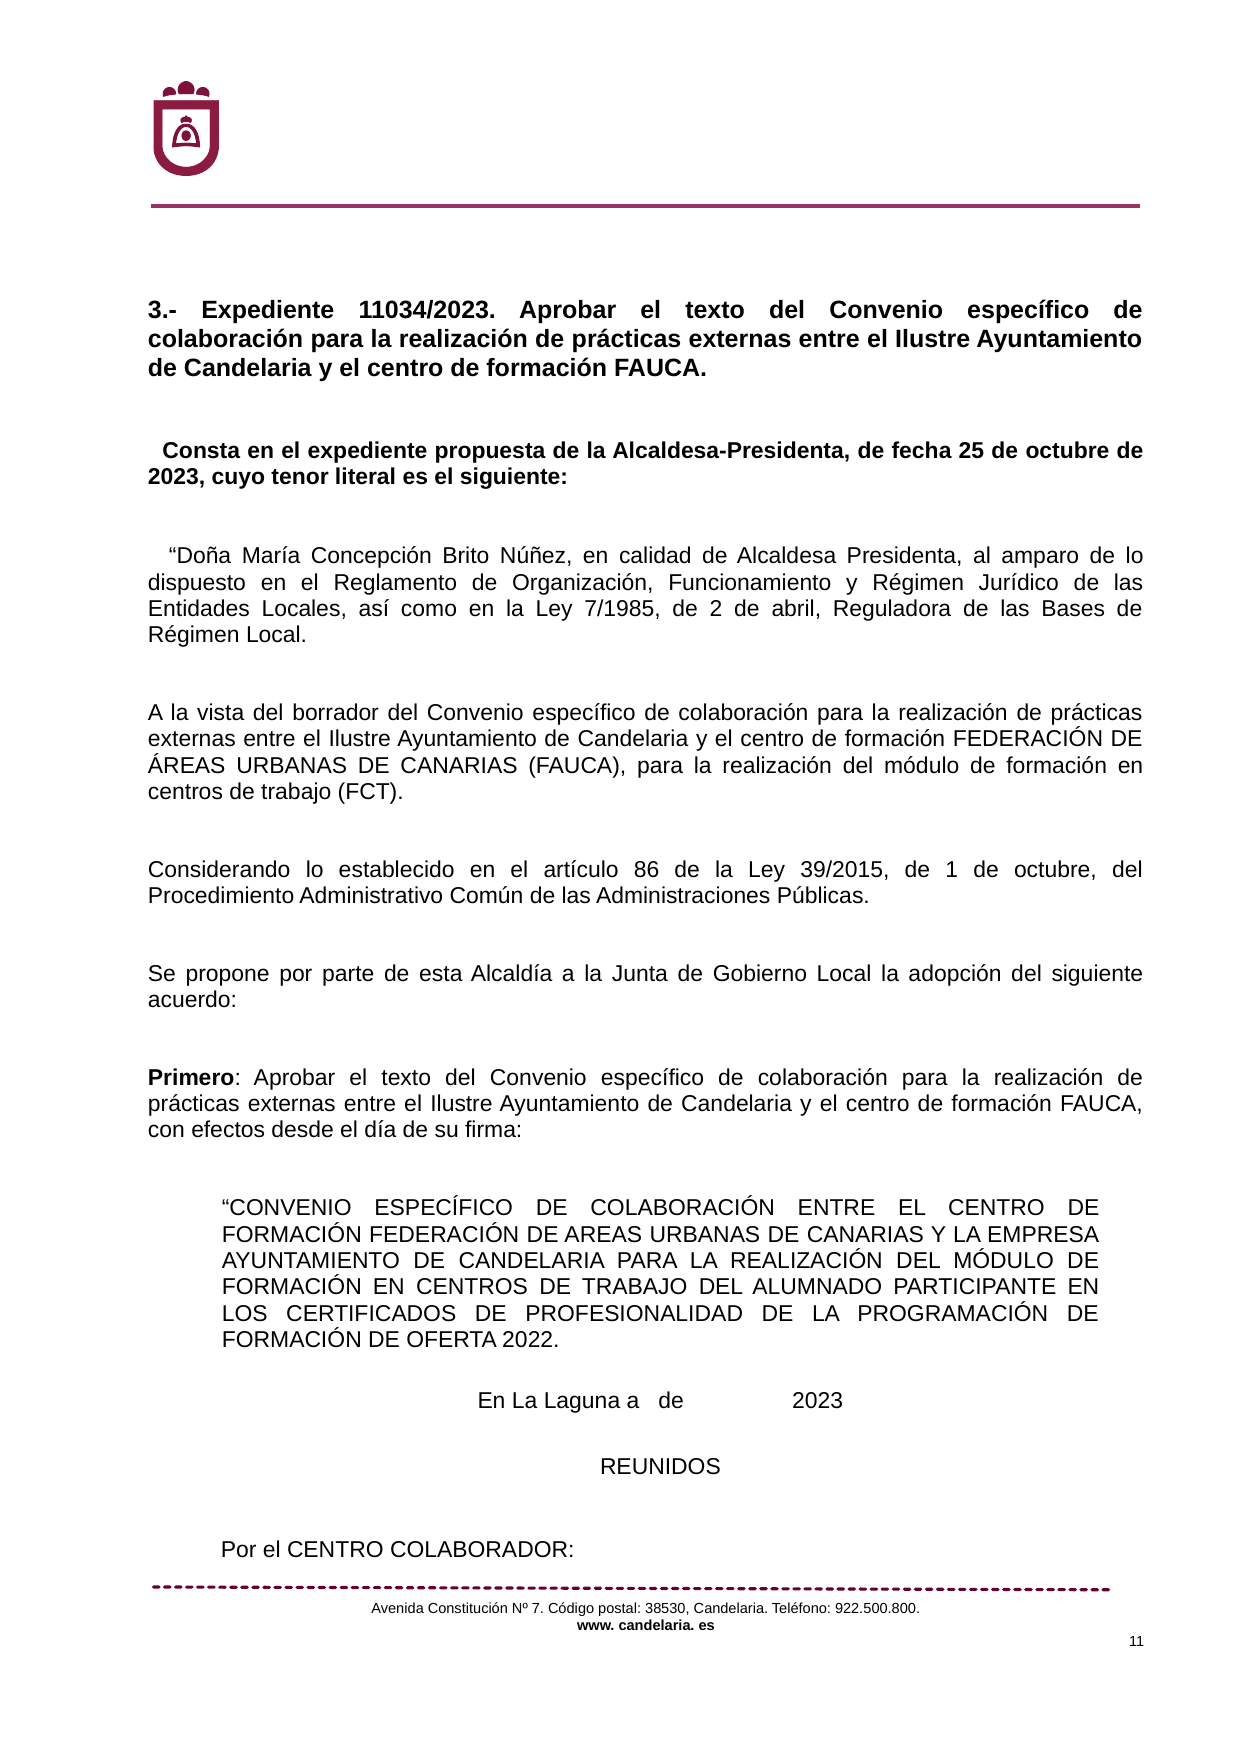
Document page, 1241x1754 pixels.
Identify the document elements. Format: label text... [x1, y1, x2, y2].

text “CONVENIO ESPECÍFICO DE COLABORACIÓN ENTRE EL CENTRO DE FORMACIÓN FEDERACIÓN DE AREAS URBANAS DE CANARIAS Y LA EMPRESA AYUNTAMIENTO DE CANDELARIA PARA LA REALIZACIÓN DEL MÓDULO DE FORMACIÓN EN CENTROS DE TRABAJO DEL ALUMNADO PARTICIPANTE EN LOS CERTIFICADOS DE PROFESIONALIDAD DE LA PROGRAMACIÓN DE FORMACIÓN DE OFERTA 2022. [222, 1194, 1100, 1352]
text REUNIDOS [221, 1453, 1100, 1479]
text “Doña María Concepción Brito Núñez, en calidad de Alcaldesa Presidenta, al amparo de lo dispuesto en el Reglamento de Organización, Funcionamiento y Régimen Jurídico de las Entidades Locales, así como en la Ley 7/1985, de 2 de abril, Reguladora de las Bases de Régimen Local. [148, 542, 1144, 647]
text Considerando lo establecido en el artículo 86 de la Ley 39/2015, de 1 de octubre, del Procedimiento Administrativo Común de las Administraciones Públicas. [148, 856, 1144, 908]
text Por el CENTRO COLABORADOR: [221, 1536, 1100, 1562]
text Consta en el expediente propuesta de la Alcaldesa-Presidenta, de fecha 25 de octubre de 2023, cuyo tenor literal es el siguiente: [148, 437, 1144, 489]
text Se propone por parte de esta Alcaldía a la Junta de Gobierno Local la adopción del siguiente acuerdo: [148, 960, 1144, 1012]
text A la vista del borrador del Convenio específico de colaboración para la realización de prácticas externas entre el Ilustre Ayuntamiento de Candelaria y el centro de formación FEDERACIÓN DE ÁREAS URBANAS DE CANARIAS (FAUCA), para la realización del módulo de formación en centros de trabajo (FCT). [148, 699, 1144, 804]
text 3.- Expediente 11034/2023. Aprobar el texto del Convenio específico de colaboración para la realización de prácticas externas entre el Ilustre Ayuntamiento de Candelaria y el centro de formación FAUCA. [148, 295, 1144, 382]
text En La Laguna a de 2023 [221, 1387, 1100, 1413]
text Primero: Aprobar el texto del Convenio específico de colaboración para la realización de prácticas externas entre el Ilustre Ayuntamiento de Candelaria y el centro de formación FAUCA, con efectos desde el día de su firma: [148, 1064, 1144, 1143]
